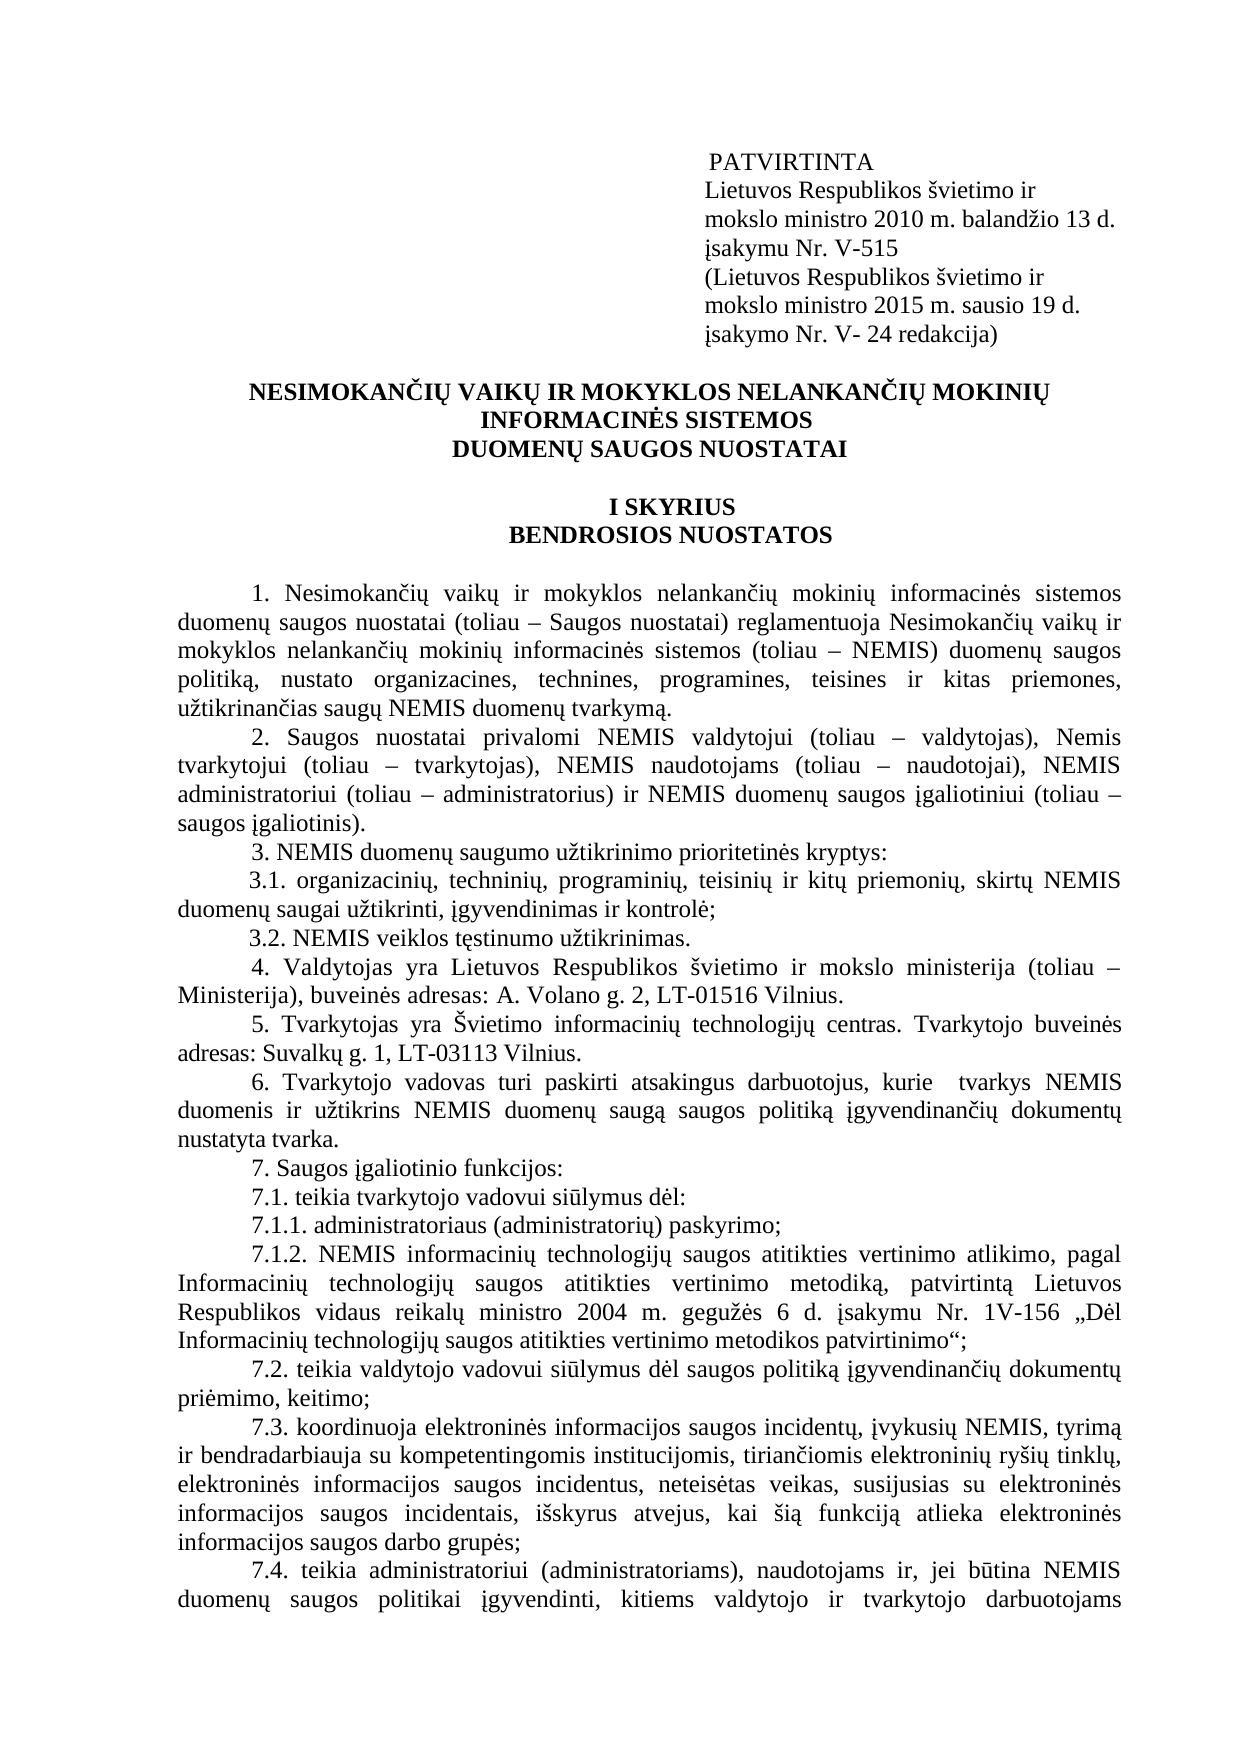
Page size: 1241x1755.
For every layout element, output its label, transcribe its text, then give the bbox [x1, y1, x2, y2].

text mokslo ministro 2010 m. balandžio 13 d. [177, 204, 1122, 233]
text NESIMOKANČIŲ VAIKŲ IR MOKYKLOS NELANKANČIŲ MOKINIŲ INFORMACINĖS SISTEMOS [177, 377, 1122, 434]
text PATVIRTINTA [299, 147, 1122, 176]
text (Lietuvos Respublikos švietimo ir [177, 262, 1122, 291]
text 7.1.2. NEMIS informacinių technologijų saugos atitikties vertinimo atlikimo, pagal Informacinių technologijų saugos atitikties vertinimo metodiką, patvirtintą Lietuvos Respublikos vidaus reikalų ministro 2004 m. gegužės 6 d. įsakymu Nr. 1V-156 „Dėl Informacinių technologijų saugos atitikties vertinimo metodikos patvirtinimo“; [177, 1239, 1122, 1354]
text DUOMENŲ SAUGOS NUOSTATAI [177, 434, 1122, 463]
text 3. NEMIS duomenų saugumo užtikrinimo prioritetinės kryptys: [177, 837, 1122, 866]
text 7.1.1. administratoriaus (administratorių) paskyrimo; [177, 1211, 1122, 1239]
text 7.3. koordinuoja elektroninės informacijos saugos incidentų, įvykusių NEMIS, tyrimą ir bendradarbiauja su kompetentingomis institucijomis, tiriančiomis elektroninių ryšių tinklų, elektroninės informacijos saugos incidentus, neteisėtas veikas, susijusias su elektroninės informacijos saugos incidentais, išskyrus atvejus, kai šią funkciją atlieka elektroninės informacijos saugos darbo grupės; [177, 1412, 1122, 1556]
text 4. Valdytojas yra Lietuvos Respublikos švietimo ir mokslo ministerija (toliau – Ministerija), buveinės adresas: A. Volano g. 2, LT-01516 Vilnius. [177, 952, 1122, 1009]
text 1. Nesimokančių vaikų ir mokyklos nelankančių mokinių informacinės sistemos duomenų saugos nuostatai (toliau – Saugos nuostatai) reglamentuoja Nesimokančių vaikų ir mokyklos nelankančių mokinių informacinės sistemos (toliau – NEMIS) duomenų saugos politiką, nustato organizacines, technines, programines, teisines ir kitas priemones, užtikrinančias saugų NEMIS duomenų tvarkymą. [177, 578, 1122, 722]
text 3.1. organizacinių, techninių, programinių, teisinių ir kitų priemonių, skirtų NEMIS duomenų saugai užtikrinti, įgyvendinimas ir kontrolė; [177, 866, 1122, 923]
text BENDROSIOS NUOSTATOS [290, 521, 1122, 549]
text įsakymo Nr. V- 24 redakcija) [177, 319, 1122, 348]
text įsakymu Nr. V-515 [177, 233, 1122, 262]
text 6. Tvarkytojo vadovas turi paskirti atsakingus darbuotojus, kurie tvarkys NEMIS duomenis ir užtikrins NEMIS duomenų saugą saugos politiką įgyvendinančių dokumentų nustatyta tvarka. [177, 1067, 1122, 1153]
text 2. Saugos nuostatai privalomi NEMIS valdytojui (toliau – valdytojas), Nemis tvarkytojui (toliau – tvarkytojas), NEMIS naudotojams (toliau – naudotojai), NEMIS administratoriui (toliau – administratorius) ir NEMIS duomenų saugos įgaliotiniui (toliau – saugos įgaliotinis). [177, 722, 1122, 837]
text 7.2. teikia valdytojo vadovui siūlymus dėl saugos politiką įgyvendinančių dokumentų priėmimo, keitimo; [177, 1354, 1122, 1412]
text 5. Tvarkytojas yra Švietimo informacinių technologijų centras. Tvarkytojo buveinės adresas: Suvalkų g. 1, LT-03113 Vilnius. [177, 1009, 1122, 1067]
text Lietuvos Respublikos švietimo ir [177, 176, 1122, 204]
text 7.1. teikia tvarkytojo vadovui siūlymus dėl: [177, 1182, 1122, 1211]
text 7.4. teikia administratoriui (administratoriams), naudotojams ir, jei būtina NEMIS duomenų saugos politikai įgyvendinti, kitiems valdytojo ir tvarkytojo darbuotojams [177, 1556, 1122, 1613]
text 3.2. NEMIS veiklos tęstinumo užtikrinimas. [177, 923, 1122, 952]
text mokslo ministro 2015 m. sausio 19 d. [177, 291, 1122, 319]
text 7. Saugos įgaliotinio funkcijos: [177, 1153, 1122, 1182]
text I SKYRIUS [177, 492, 1122, 521]
